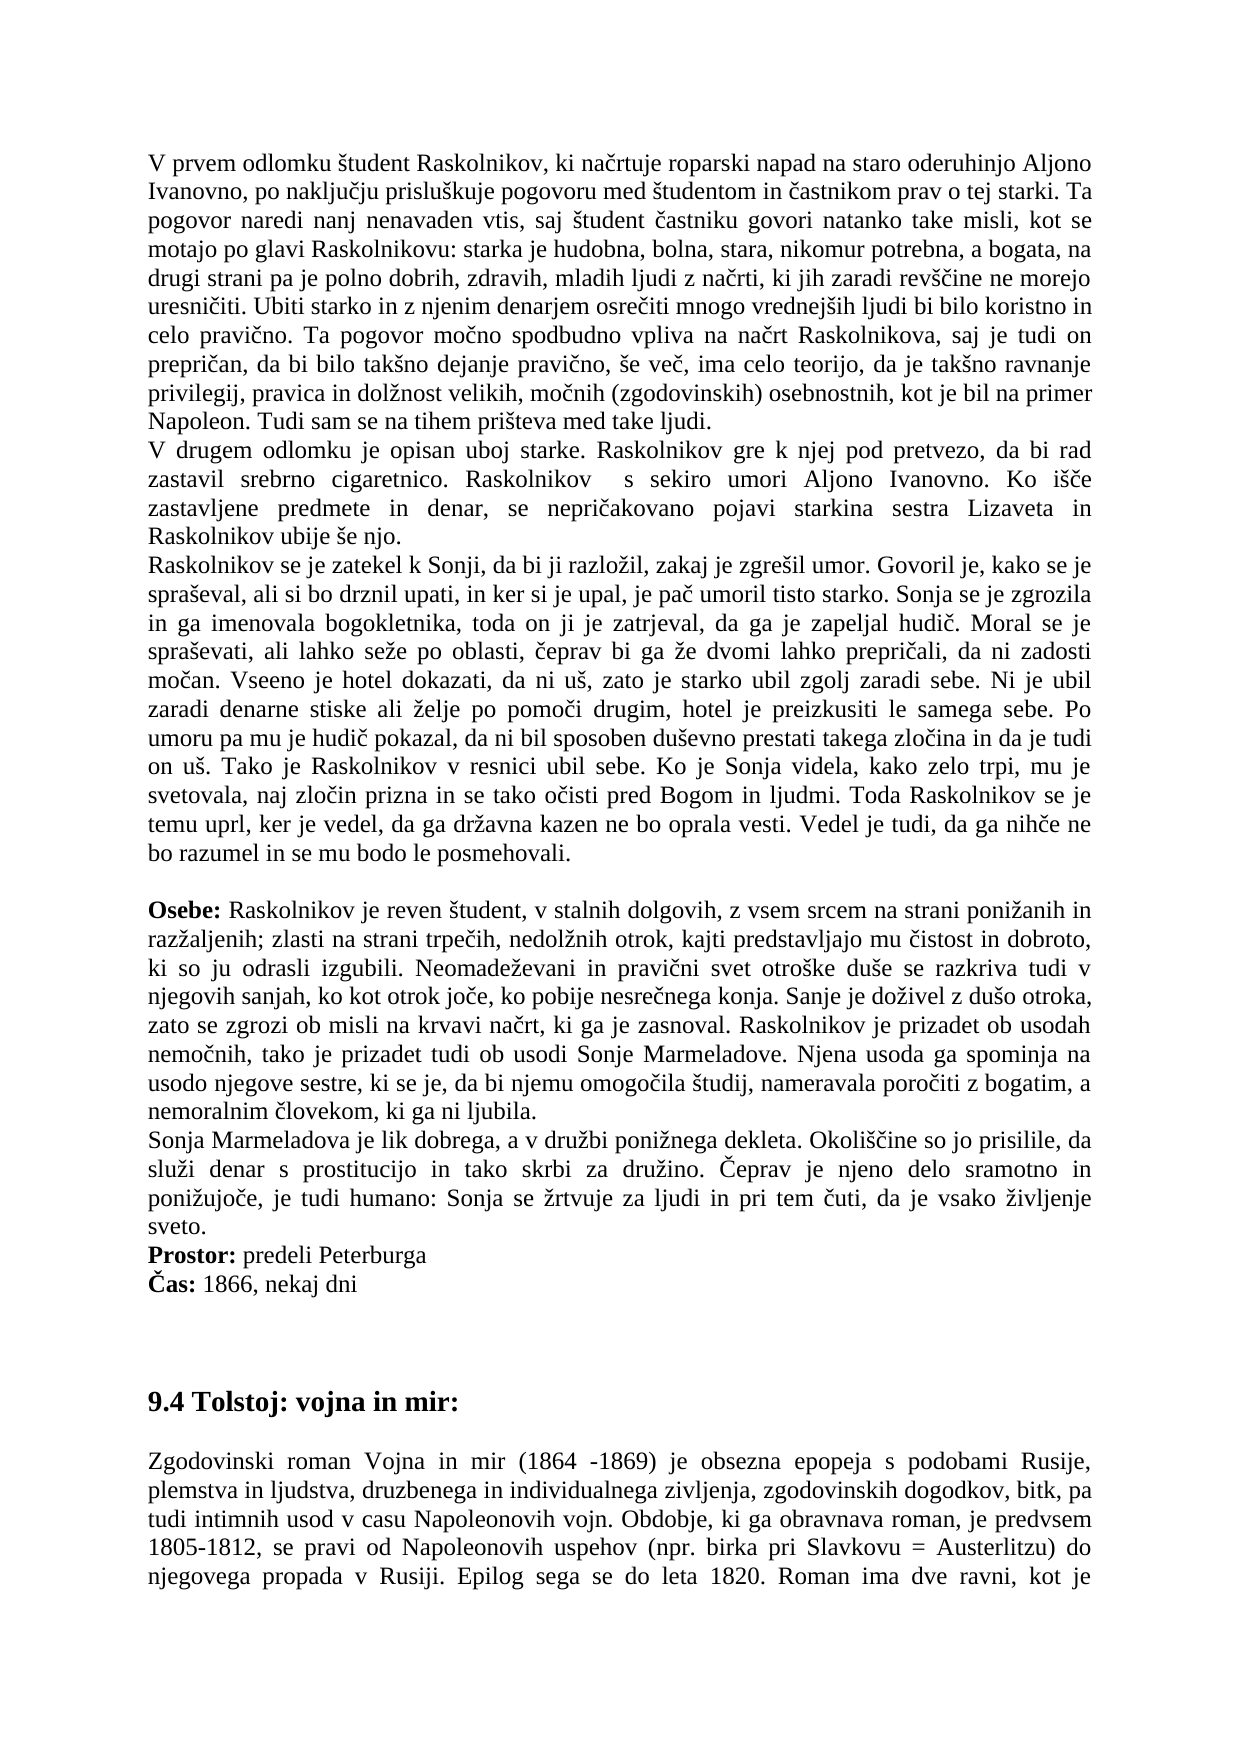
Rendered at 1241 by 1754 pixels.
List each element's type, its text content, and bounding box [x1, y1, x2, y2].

text Raskolnikov se je zatekel k Sonji, da bi ji razložil, zakaj je zgrešil umor. Govoril je, kako se je spraševal, ali si bo drznil upati, in ker si je upal, je pač umoril tisto starko. Sonja se je zgrozila in ga imenovala bogokletnika, toda on ji je zatrjeval, da ga je zapeljal hudič. Moral se je spraševati, ali lahko seže po oblasti, čeprav bi ga že dvomi lahko prepričali, da ni zadosti močan. Vseeno je hotel dokazati, da ni uš, zato je starko ubil zgolj zaradi sebe. Ni je ubil zaradi denarne stiske ali želje po pomoči drugim, hotel je preizkusiti le samega sebe. Po umoru pa mu je hudič pokazal, da ni bil sposoben duševno prestati takega zločina in da je tudi on uš. Tako je Raskolnikov v resnici ubil sebe. Ko je Sonja videla, kako zelo trpi, mu je svetovala, naj zločin prizna in se tako očisti pred Bogom in ljudmi. Toda Raskolnikov se je temu uprl, ker je vedel, da ga državna kazen ne bo oprala vesti. Vedel je tudi, da ga nihče ne bo razumel in se mu bodo le posmehovali. [148, 550, 1093, 866]
text Čas: 1866, nekaj dni [148, 1269, 1093, 1298]
text Zgodovinski roman Vojna in mir (1864 -1869) je obsezna epopeja s podobami Rusije, plemstva in ljudstva, druzbenega in individualnega zivljenja, zgodovinskih dogodkov, bitk, pa tudi intimnih usod v casu Napoleonovih vojn. Obdobje, ki ga obravnava roman, je predvsem 1805-1812, se pravi od Napoleonovih uspehov (npr. birka pri Slavkovu = Austerlitzu) do njegovega propada v Rusiji. Epilog sega se do leta 1820. Roman ima dve ravni, kot je [148, 1446, 1093, 1590]
text Sonja Marmeladova je lik dobrega, a v družbi ponižnega dekleta. Okoliščine so jo prisilile, da služi denar s prostitucijo in tako skrbi za družino. Čeprav je njeno delo sramotno in ponižujoče, je tudi humano: Sonja se žrtvuje za ljudi in pri tem čuti, da je vsako življenje sveto. [148, 1125, 1093, 1240]
text Osebe: Raskolnikov je reven študent, v stalnih dolgovih, z vsem srcem na strani ponižanih in razžaljenih; zlasti na strani trpečih, nedolžnih otrok, kajti predstavljajo mu čistost in dobroto, ki so ju odrasli izgubili. Neomadeževani in pravični svet otroške duše se razkriva tudi v njegovih sanjah, ko kot otrok joče, ko pobije nesrečnega konja. Sanje je doživel z dušo otroka, zato se zgrozi ob misli na krvavi načrt, ki ga je zasnoval. Raskolnikov je prizadet ob usodah nemočnih, tako je prizadet tudi ob usodi Sonje Marmeladove. Njena usoda ga spominja na usodo njegove sestre, ki se je, da bi njemu omogočila študij, nameravala poročiti z bogatim, a nemoralnim človekom, ki ga ni ljubila. [148, 895, 1093, 1125]
text 9.4 Tolstoj: vojna in mir: [148, 1384, 1093, 1417]
text V drugem odlomku je opisan uboj starke. Raskolnikov gre k njej pod pretvezo, da bi rad zastavil srebrno cigaretnico. Raskolnikov s sekiro umori Aljono Ivanovno. Ko išče zastavljene predmete in denar, se nepričakovano pojavi starkina sestra Lizaveta in Raskolnikov ubije še njo. [148, 435, 1093, 550]
text Prostor: predeli Peterburga [148, 1240, 1093, 1269]
text V prvem odlomku študent Raskolnikov, ki načrtuje roparski napad na staro oderuhinjo Aljono Ivanovno, po naključju prisluškuje pogovoru med študentom in častnikom prav o tej starki. Ta pogovor naredi nanj nenavaden vtis, saj študent častniku govori natanko take misli, kot se motajo po glavi Raskolnikovu: starka je hudobna, bolna, stara, nikomur potrebna, a bogata, na drugi strani pa je polno dobrih, zdravih, mladih ljudi z načrti, ki jih zaradi revščine ne morejo uresničiti. Ubiti starko in z njenim denarjem osrečiti mnogo vrednejših ljudi bi bilo koristno in celo pravično. Ta pogovor močno spodbudno vpliva na načrt Raskolnikova, saj je tudi on prepričan, da bi bilo takšno dejanje pravično, še več, ima celo teorijo, da je takšno ravnanje privilegij, pravica in dolžnost velikih, močnih (zgodovinskih) osebnostnih, kot je bil na primer Napoleon. Tudi sam se na tihem prišteva med take ljudi. [148, 148, 1093, 435]
